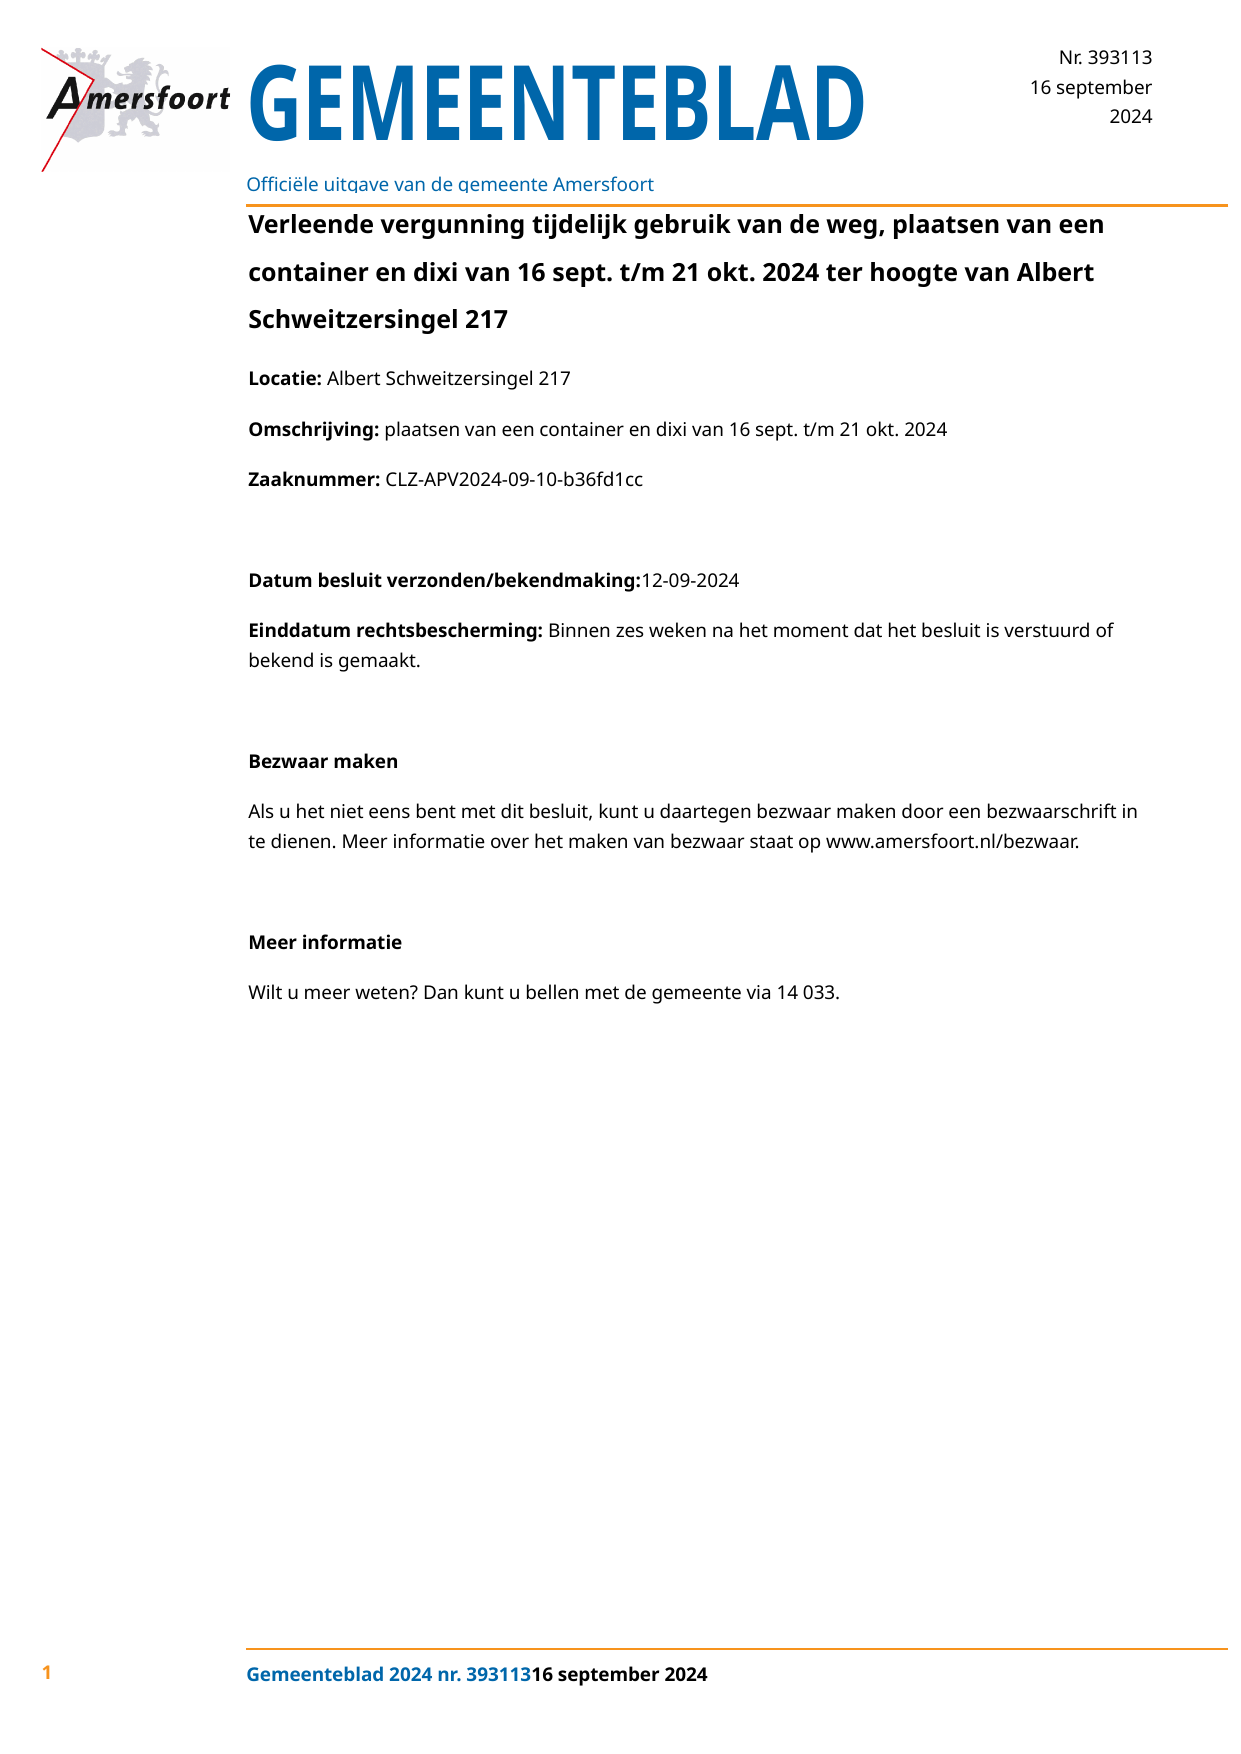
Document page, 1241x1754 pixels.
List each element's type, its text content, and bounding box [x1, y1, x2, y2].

text Locatie: Albert Schweitzersingel 217 [248, 366, 1152, 391]
text Zaaknummer: CLZ-APV2024-09-10-b36fd1cc [248, 466, 1152, 492]
picture [41, 47, 231, 172]
text Als u het niet eens bent met dit besluit, kunt u daartegen bezwaar maken door een bezwaarschrift in te dienen. Meer informatie over het maken van bezwaar staat op www.amersfoort.nl/bezwaar. [248, 798, 1152, 854]
text Omschrijving: plaatsen van een container en dixi van 16 sept. t/m 21 okt. 2024 [248, 416, 1152, 442]
text Einddatum rechtsbescherming: Binnen zes weken na het moment dat het besluit is verstuurd of bekend is gemaakt. [248, 618, 1152, 673]
text Wilt u meer weten? Dan kunt u bellen met de gemeente via 14 033. [248, 979, 1152, 1005]
text Bezwaar maken [248, 748, 1152, 774]
text Meer informatie [248, 929, 1152, 954]
text Datum besluit verzonden/bekendmaking:12-09-2024 [248, 567, 1152, 593]
text Verleende vergunning tijdelijk gebruik van de weg, plaatsen van een container en dixi van 16 sept. t/m 21 okt. 2024 ter hoogte van Albert Schweitzersingel 217 [248, 207, 1152, 336]
